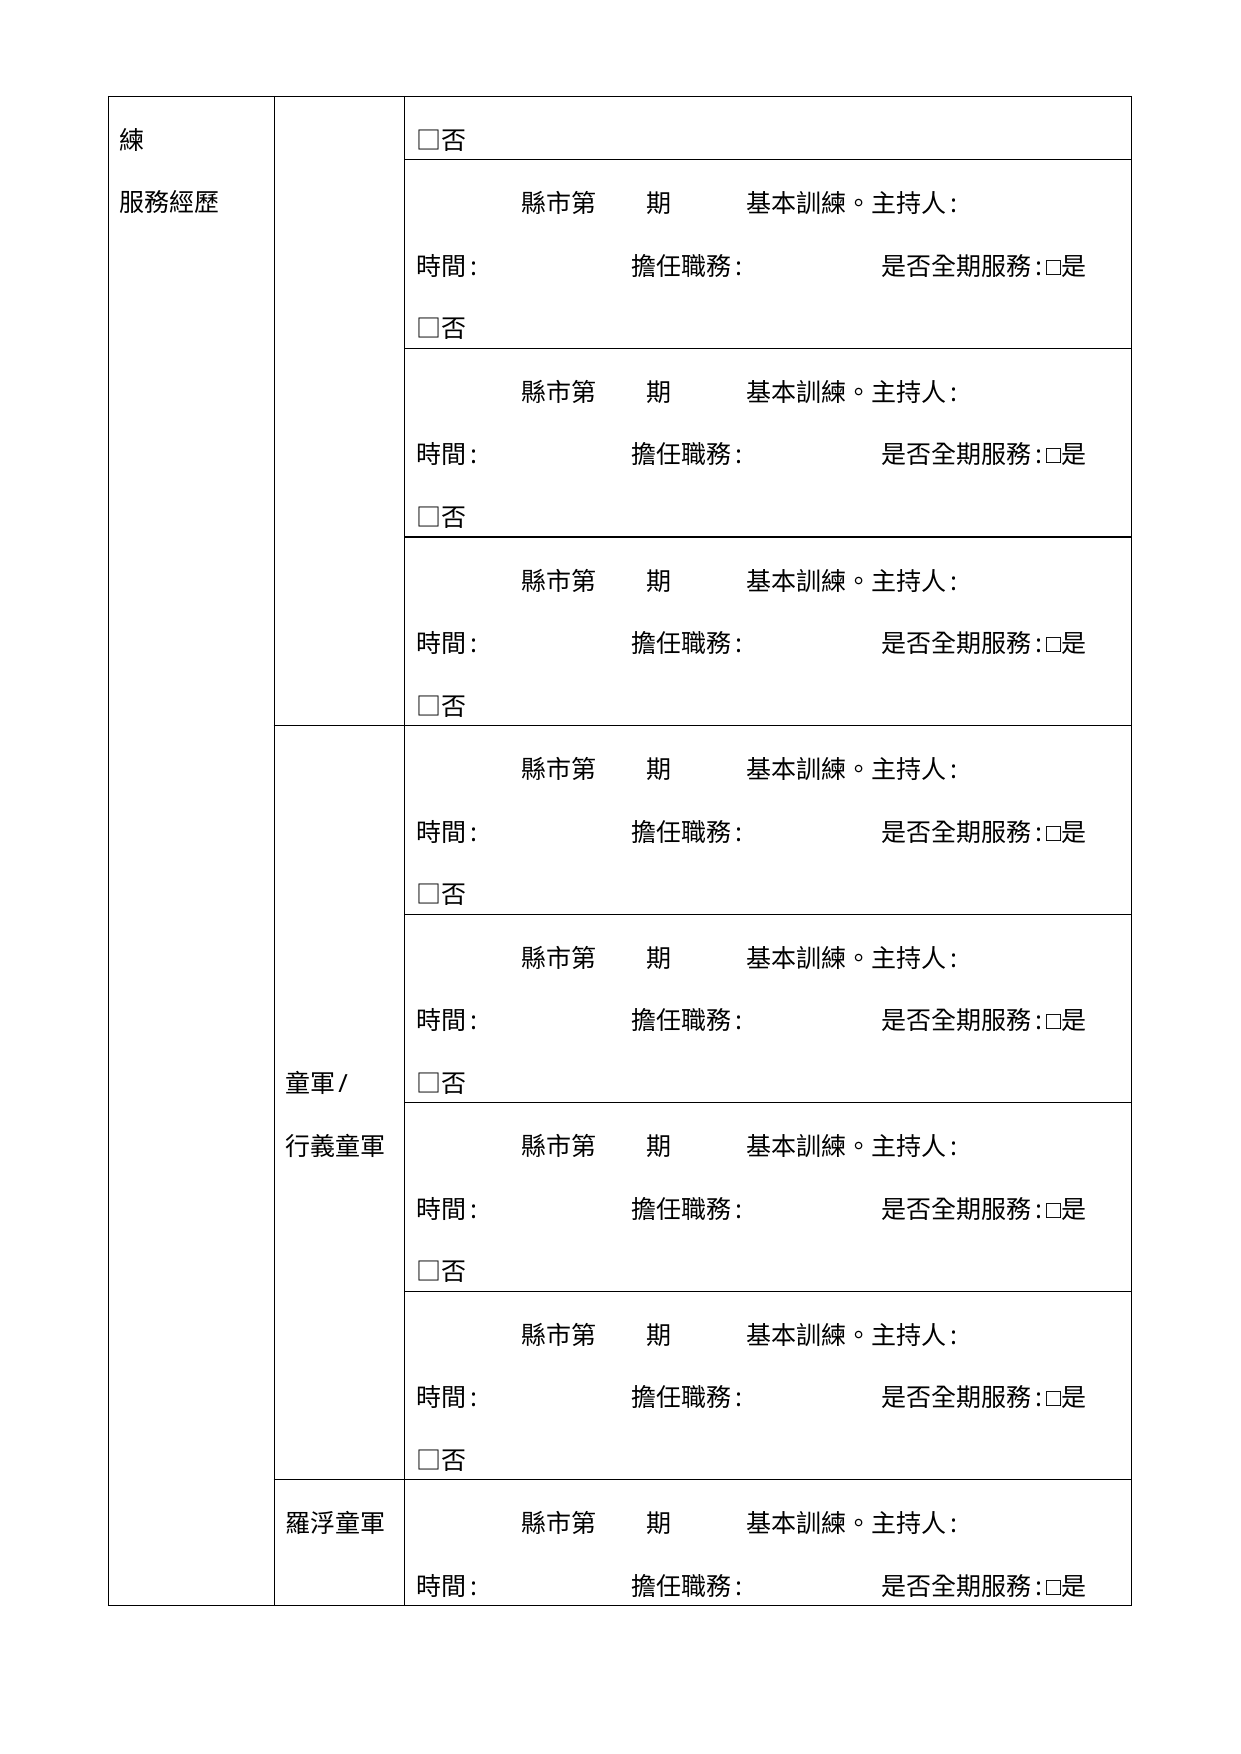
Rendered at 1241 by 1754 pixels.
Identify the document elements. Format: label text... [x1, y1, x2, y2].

table_cell 縣市第 期 基本訓練。主持人: 時間: 擔任職務: 是否全期服務:□是 □否 [405, 915, 1131, 1102]
table_header [275, 97, 404, 725]
table_cell 縣市第 期 基本訓練。主持人: 時間: 擔任職務: 是否全期服務:□是 □否 [405, 1103, 1131, 1291]
table_cell 縣市第 期 基本訓練。主持人: 時間: 擔任職務: 是否全期服務:□是 □否 [405, 726, 1131, 913]
table_cell 縣市第 期 基本訓練。主持人: 時間: 擔任職務: 是否全期服務:□是 □否 [405, 538, 1131, 725]
table_header □否 [405, 97, 1131, 159]
table_cell 縣市第 期 基本訓練。主持人: 時間: 擔任職務: 是否全期服務:□是 □否 [405, 1292, 1131, 1479]
table_cell 縣市第 期 基本訓練。主持人: 時間: 擔任職務: 是否全期服務:□是 □否 [405, 349, 1131, 536]
table_cell 縣市第 期 基本訓練。主持人: 時間: 擔任職務: 是否全期服務:□是 [405, 1480, 1131, 1605]
table_cell 童軍/ 行義童軍 [275, 726, 404, 1479]
table_cell 羅浮童軍 [275, 1480, 404, 1605]
table_header 練 服務經歷 [109, 97, 274, 1605]
table_cell 縣市第 期 基本訓練。主持人: 時間: 擔任職務: 是否全期服務:□是 □否 [405, 160, 1131, 348]
